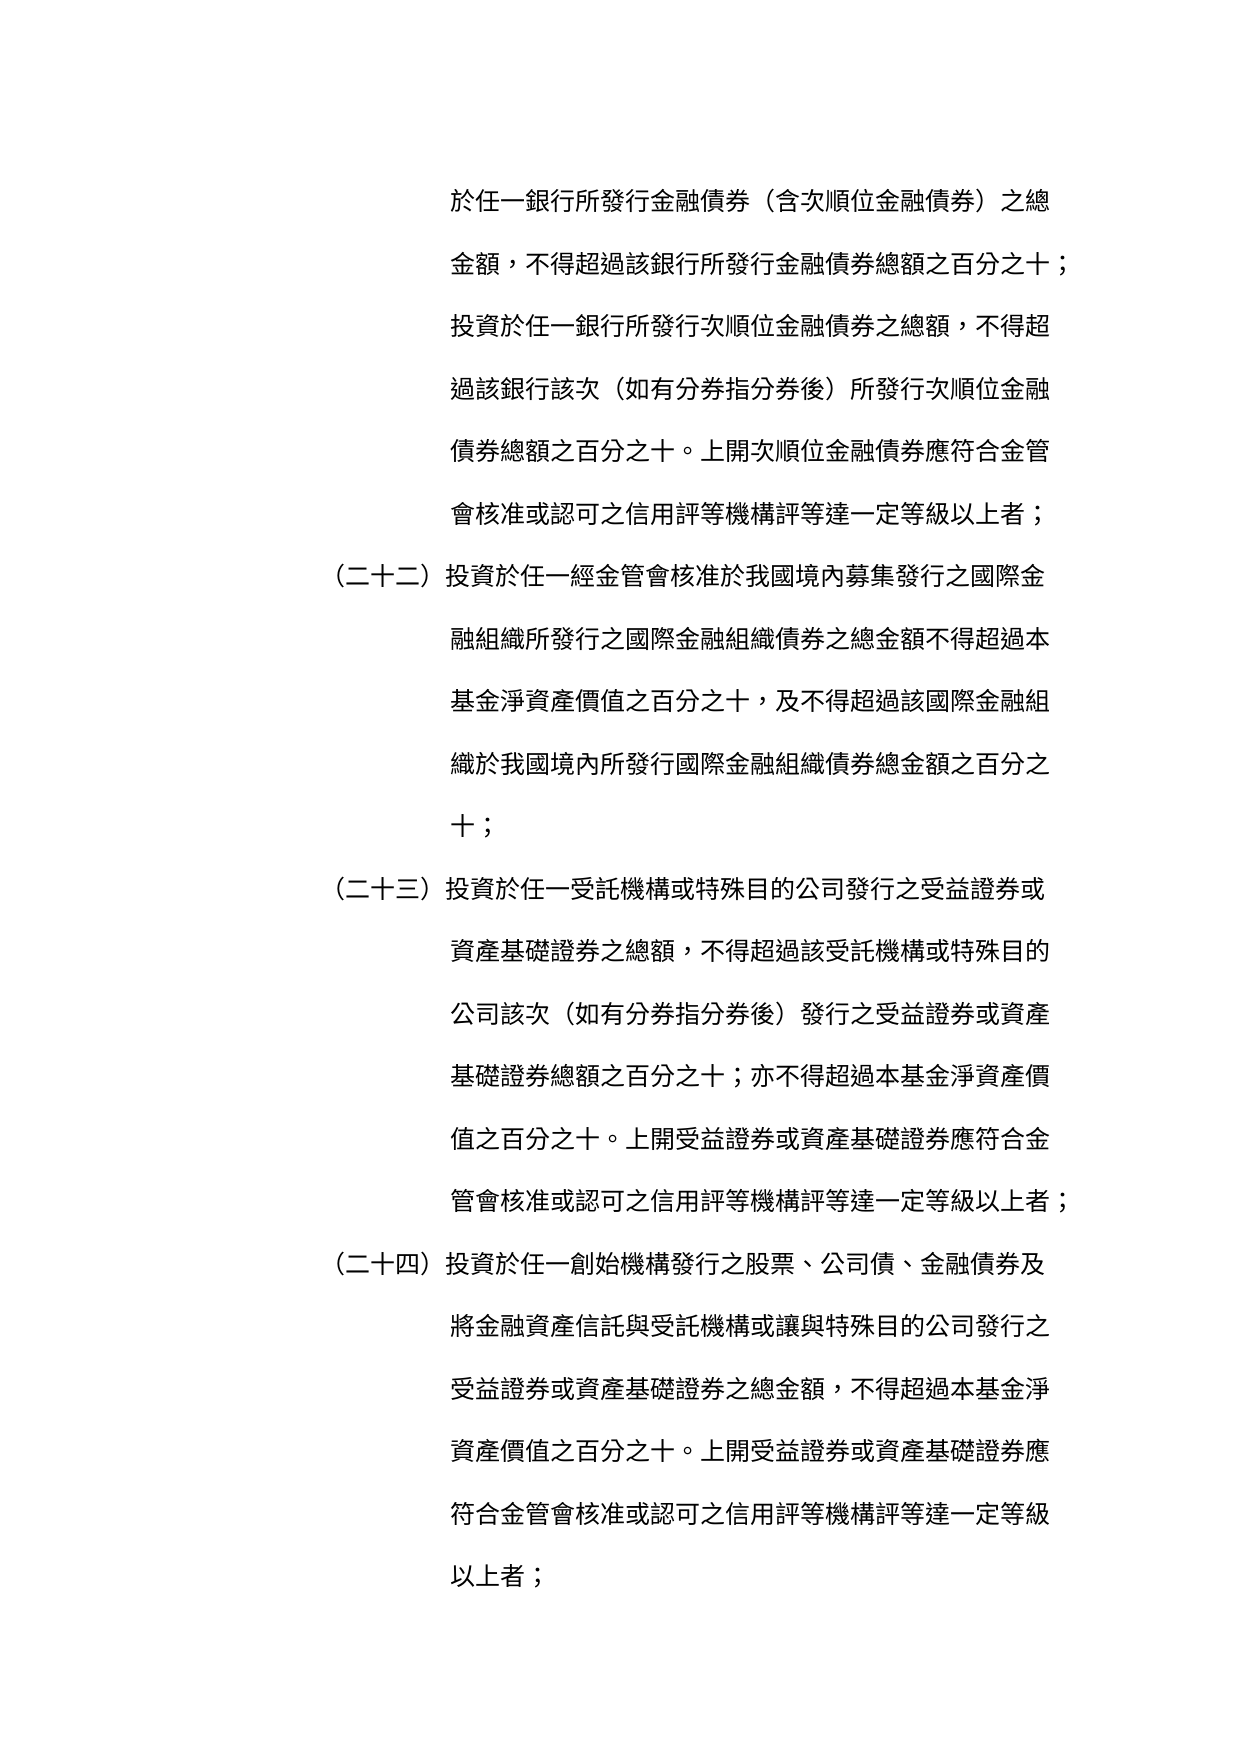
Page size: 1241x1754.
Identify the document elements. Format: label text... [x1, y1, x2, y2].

text （二十三）投資於任一受託機構或特殊目的公司發行之受益證券或資產基礎證券之總額，不得超過該受託機構或特殊目的公司該次（如有分券指分券後）發行之受益證券或資產基礎證券總額之百分之十；亦不得超過本基金淨資產價值之百分之十。上開受益證券或資產基礎證券應符合金管會核准或認可之信用評等機構評等達一定等級以上者； [320, 846, 1053, 1221]
text （二十二）投資於任一經金管會核准於我國境內募集發行之國際金融組織所發行之國際金融組織債券之總金額不得超過本基金淨資產價值之百分之十，及不得超過該國際金融組織於我國境內所發行國際金融組織債券總金額之百分之十； [320, 533, 1053, 846]
text （二十四）投資於任一創始機構發行之股票、公司債、金融債券及將金融資產信託與受託機構或讓與特殊目的公司發行之受益證券或資產基礎證券之總金額，不得超過本基金淨資產價值之百分之十。上開受益證券或資產基礎證券應符合金管會核准或認可之信用評等機構評等達一定等級以上者； [320, 1221, 1053, 1596]
text （二十一）投資任一銀行所發行股票及金融債券（含次順位金融債券）之總金額，不得超過本基金淨資產價值之百分之十，但為符合標的指數組成內容而持有者，不在此限；投資於任一銀行所發行金融債券（含次順位金融債券）之總金額，不得超過該銀行所發行金融債券總額之百分之十；投資於任一銀行所發行次順位金融債券之總額，不得超過該銀行該次（如有分券指分券後）所發行次順位金融債券總額之百分之十。上開次順位金融債券應符合金管會核准或認可之信用評等機構評等達一定等級以上者； [320, 158, 1053, 533]
